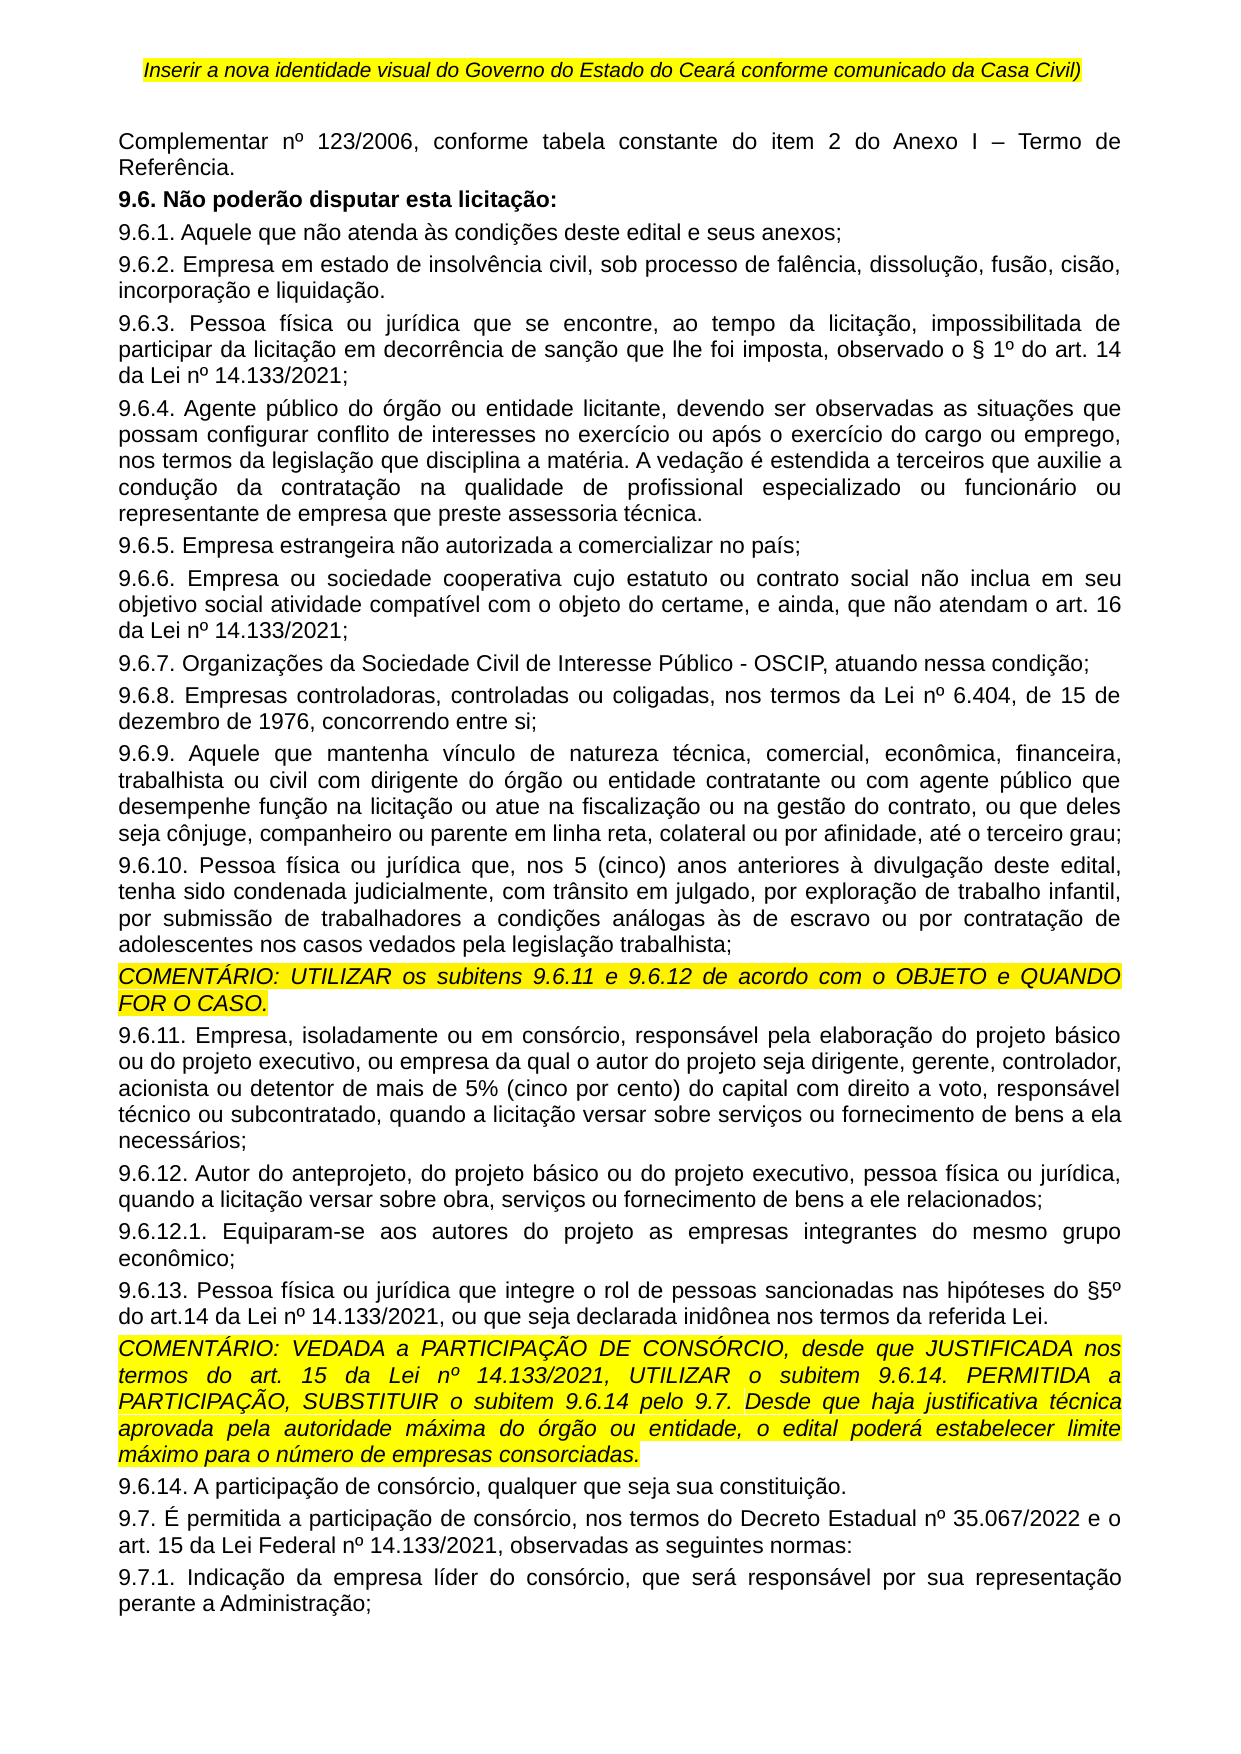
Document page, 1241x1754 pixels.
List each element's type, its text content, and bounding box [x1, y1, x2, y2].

text 9.6.6. Empresa ou sociedade cooperativa cujo estatuto ou contrato social não inclua em seu objetivo social atividade compatível com o objeto do certame, e ainda, que não atendam o art. 16 da Lei nº 14.133/2021; [118, 564, 1122, 643]
text 9.6.10. Pessoa física ou jurídica que, nos 5 (cinco) anos anteriores à divulgação deste edital, tenha sido condenada judicialmente, com trânsito em julgado, por exploração de trabalho infantil, por submissão de trabalhadores a condições análogas às de escravo ou por contratação de adolescentes nos casos vedados pela legislação trabalhista; [118, 852, 1122, 957]
text Complementar nº 123/2006, conforme tabela constante do item 2 do Anexo I – Termo de Referência. [118, 128, 1122, 180]
text 9.6.1. Aquele que não atenda às condições deste edital e seus anexos; [118, 218, 1122, 245]
text 9.7.1. Indicação da empresa líder do consórcio, que será responsável por sua representação perante a Administração; [118, 1564, 1122, 1617]
text 9.6.14. A participação de consórcio, qualquer que seja sua constituição. [118, 1473, 1122, 1499]
text 9.6.12.1. Equiparam-se aos autores do projeto as empresas integrantes do mesmo grupo econômico; [118, 1218, 1122, 1271]
text 9.6.9. Aquele que mantenha vínculo de natureza técnica, comercial, econômica, financeira, trabalhista ou civil com dirigente do órgão ou entidade contratante ou com agente público que desempenhe função na licitação ou atue na fiscalização ou na gestão do contrato, ou que deles seja cônjuge, companheiro ou parente em linha reta, colateral ou por afinidade, até o terceiro grau; [118, 740, 1122, 846]
text COMENTÁRIO: UTILIZAR os subitens 9.6.11 e 9.6.12 de acordo com o OBJETO e QUANDO FOR O CASO. [118, 963, 1122, 1016]
text 9.6.2. Empresa em estado de insolvência civil, sob processo de falência, dissolução, fusão, cisão, incorporação e liquidação. [118, 251, 1122, 303]
text 9.6.4. Agente público do órgão ou entidade licitante, devendo ser observadas as situações que possam configurar conflito de interesses no exercício ou após o exercício do cargo ou emprego, nos termos da legislação que disciplina a matéria. A vedação é estendida a terceiros que auxilie a condução da contratação na qualidade de profissional especializado ou funcionário ou representante de empresa que preste assessoria técnica. [118, 394, 1122, 526]
text 9.6. Não poderão disputar esta licitação: [118, 186, 1122, 213]
text 9.6.13. Pessoa física ou jurídica que integre o rol de pessoas sancionadas nas hipóteses do §5º do art.14 da Lei nº 14.133/2021, ou que seja declarada inidônea nos termos da referida Lei. [118, 1277, 1122, 1329]
text COMENTÁRIO: VEDADA a PARTICIPAÇÃO DE CONSÓRCIO, desde que JUSTIFICADA nos termos do art. 15 da Lei nº 14.133/2021, UTILIZAR o subitem 9.6.14. PERMITIDA a PARTICIPAÇÃO, SUBSTITUIR o subitem 9.6.14 pelo 9.7. Desde que haja justificativa técnica aprovada pela autoridade máxima do órgão ou entidade, o edital poderá estabelecer limite máximo para o número de empresas consorciadas. [118, 1335, 1122, 1467]
text 9.6.3. Pessoa física ou jurídica que se encontre, ao tempo da licitação, impossibilitada de participar da licitação em decorrência de sanção que lhe foi imposta, observado o § 1º do art. 14 da Lei nº 14.133/2021; [118, 309, 1122, 388]
text 9.6.5. Empresa estrangeira não autorizada a comercializar no país; [118, 532, 1122, 558]
text 9.6.12. Autor do anteprojeto, do projeto básico ou do projeto executivo, pessoa física ou jurídica, quando a licitação versar sobre obra, serviços ou fornecimento de bens a ele relacionados; [118, 1159, 1122, 1212]
text 9.6.11. Empresa, isoladamente ou em consórcio, responsável pela elaboração do projeto básico ou do projeto executivo, ou empresa da qual o autor do projeto seja dirigente, gerente, controlador, acionista ou detentor de mais de 5% (cinco por cento) do capital com direito a voto, responsável técnico ou subcontratado, quando a licitação versar sobre serviços ou fornecimento de bens a ela necessários; [118, 1022, 1122, 1153]
text 9.6.8. Empresas controladoras, controladas ou coligadas, nos termos da Lei nº 6.404, de 15 de dezembro de 1976, concorrendo entre si; [118, 682, 1122, 734]
text 9.6.7. Organizações da Sociedade Civil de Interesse Público - OSCIP, atuando nessa condição; [118, 649, 1122, 676]
text 9.7. É permitida a participação de consórcio, nos termos do Decreto Estadual nº 35.067/2022 e o art. 15 da Lei Federal nº 14.133/2021, observadas as seguintes normas: [118, 1505, 1122, 1558]
